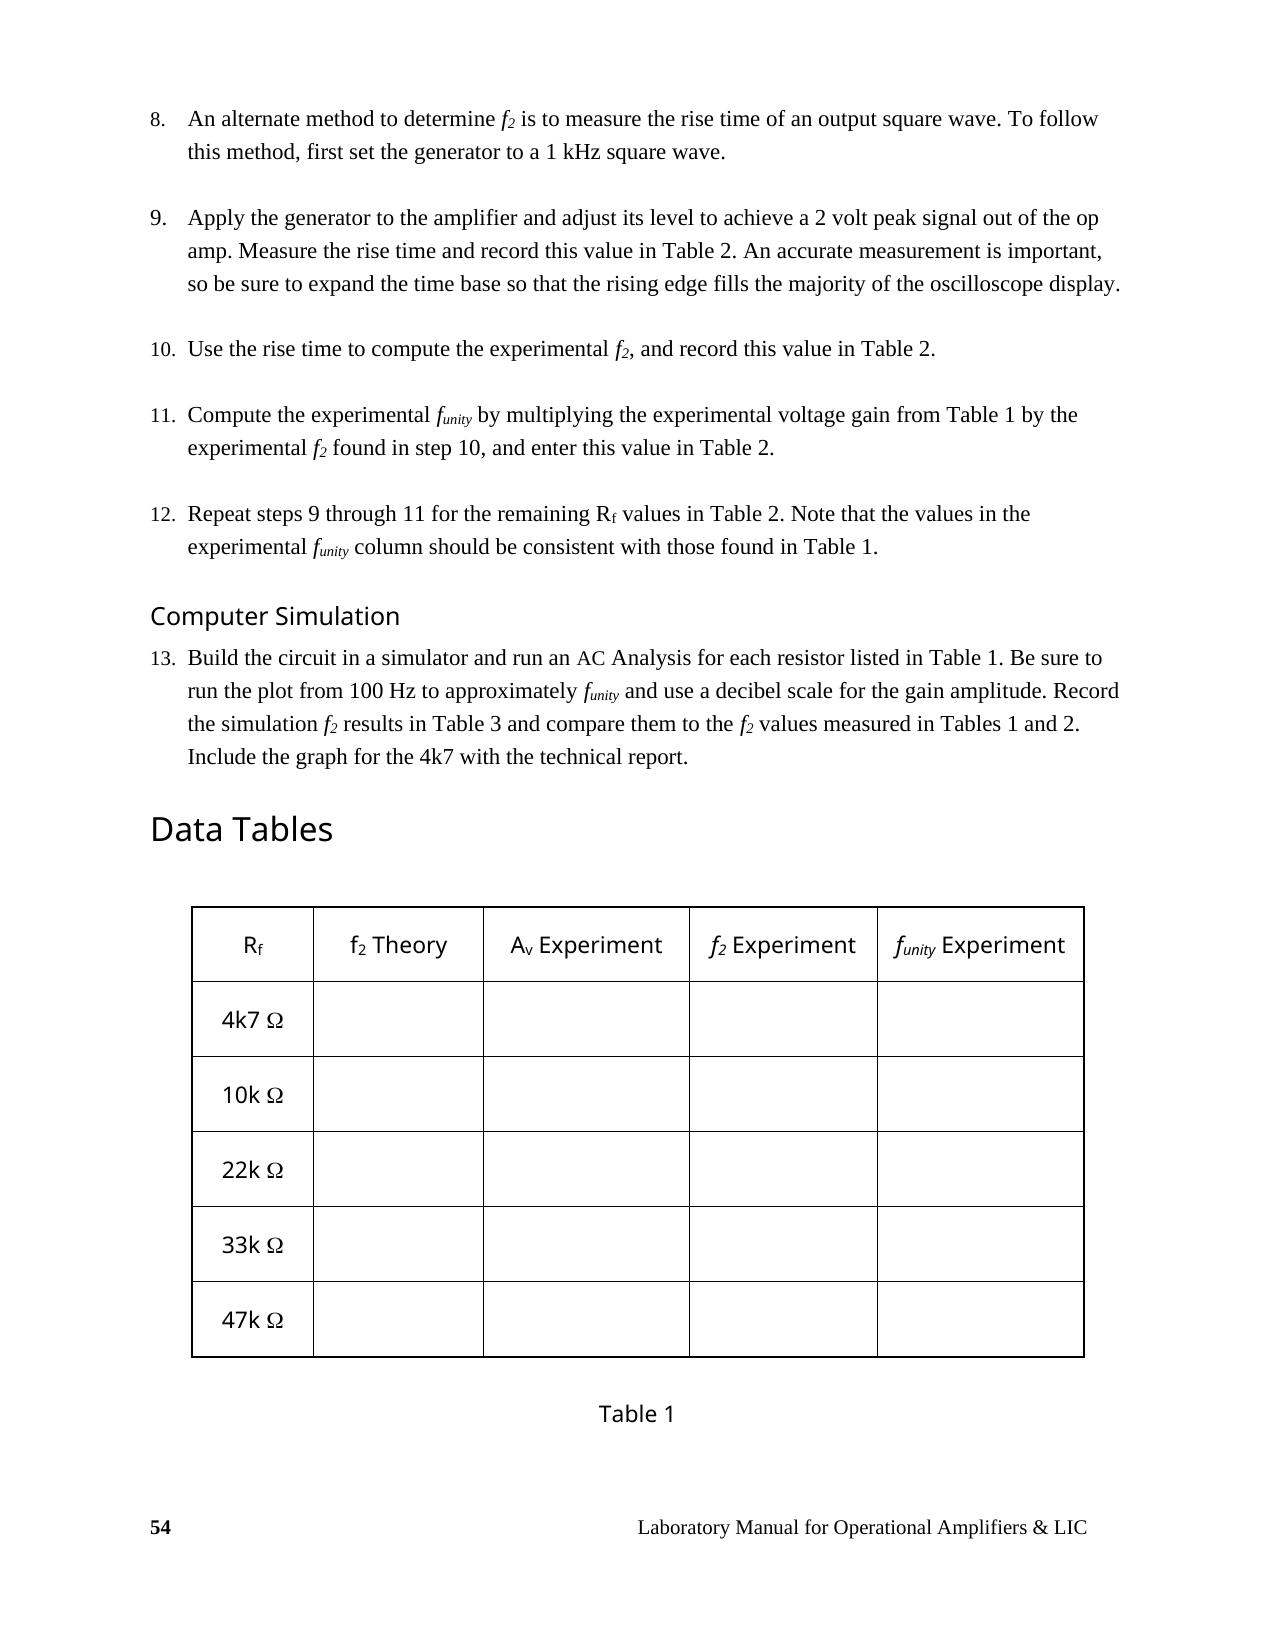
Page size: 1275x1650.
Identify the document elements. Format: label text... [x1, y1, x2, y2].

table_header Rf [193, 908, 313, 981]
table_header funity Experiment [878, 908, 1083, 981]
table_cell 22k  [193, 1132, 313, 1206]
table_cell [314, 1132, 483, 1206]
list Compute the experimental funity by multiplying the experimental voltage gain from Table 1 by the experimental f2 found in step 10, and enter this value in Table 2. [150, 401, 1125, 461]
table_cell [690, 1282, 877, 1356]
list Use the rise time to compute the experimental f2, and record this value in Table 2. [150, 335, 1125, 362]
table_cell [690, 1132, 877, 1206]
table_header Av Experiment [484, 908, 689, 981]
subtitle Table 1 [150, 1398, 1125, 1429]
table_cell [878, 1057, 1083, 1131]
table_cell [484, 982, 689, 1056]
table_cell 10k  [193, 1057, 313, 1131]
list Build the circuit in a simulator and run an AC Analysis for each resistor listed in Table 1. Be sure to run the plot from 100 Hz to approximately funity and use a decibel scale for the gain amplitude. Record the simulation f2 results in Table 3 and compare them to the f2 values measured in Tables 1 and 2. Include the graph for the 4k7 with the technical report. [150, 644, 1125, 769]
table_cell [314, 1207, 483, 1281]
table_cell 4k7  [193, 982, 313, 1056]
text Computer Simulation [150, 599, 1125, 633]
table_cell [484, 1282, 689, 1356]
list Repeat steps 9 through 11 for the remaining Rf values in Table 2. Note that the values in the experimental funity column should be consistent with those found in Table 1. [150, 500, 1125, 559]
table_cell [314, 1057, 483, 1131]
table_cell 33k  [193, 1207, 313, 1281]
list An alternate method to determine f2 is to measure the rise time of an output square wave. To follow this method, first set the generator to a 1 kHz square wave. [150, 105, 1125, 164]
table_cell [690, 982, 877, 1056]
table_header f2 Theory [314, 908, 483, 981]
table_cell [314, 982, 483, 1056]
table_cell 47k  [193, 1282, 313, 1356]
table_header f2 Experiment [690, 908, 877, 981]
table_cell [314, 1282, 483, 1356]
table_cell [690, 1207, 877, 1281]
table_cell [878, 1207, 1083, 1281]
table_cell [484, 1207, 689, 1281]
table_cell [484, 1132, 689, 1206]
table_cell [878, 982, 1083, 1056]
table_cell [878, 1132, 1083, 1206]
table_cell [878, 1282, 1083, 1356]
list Apply the generator to the amplifier and adjust its level to achieve a 2 volt peak signal out of the op amp. Measure the rise time and record this value in Table 2. An accurate measurement is important, so be sure to expand the time base so that the rising edge fills the majority of the oscilloscope display. [150, 204, 1125, 296]
table_cell [690, 1057, 877, 1131]
table_cell [484, 1057, 689, 1131]
text Data Tables [150, 806, 1125, 851]
